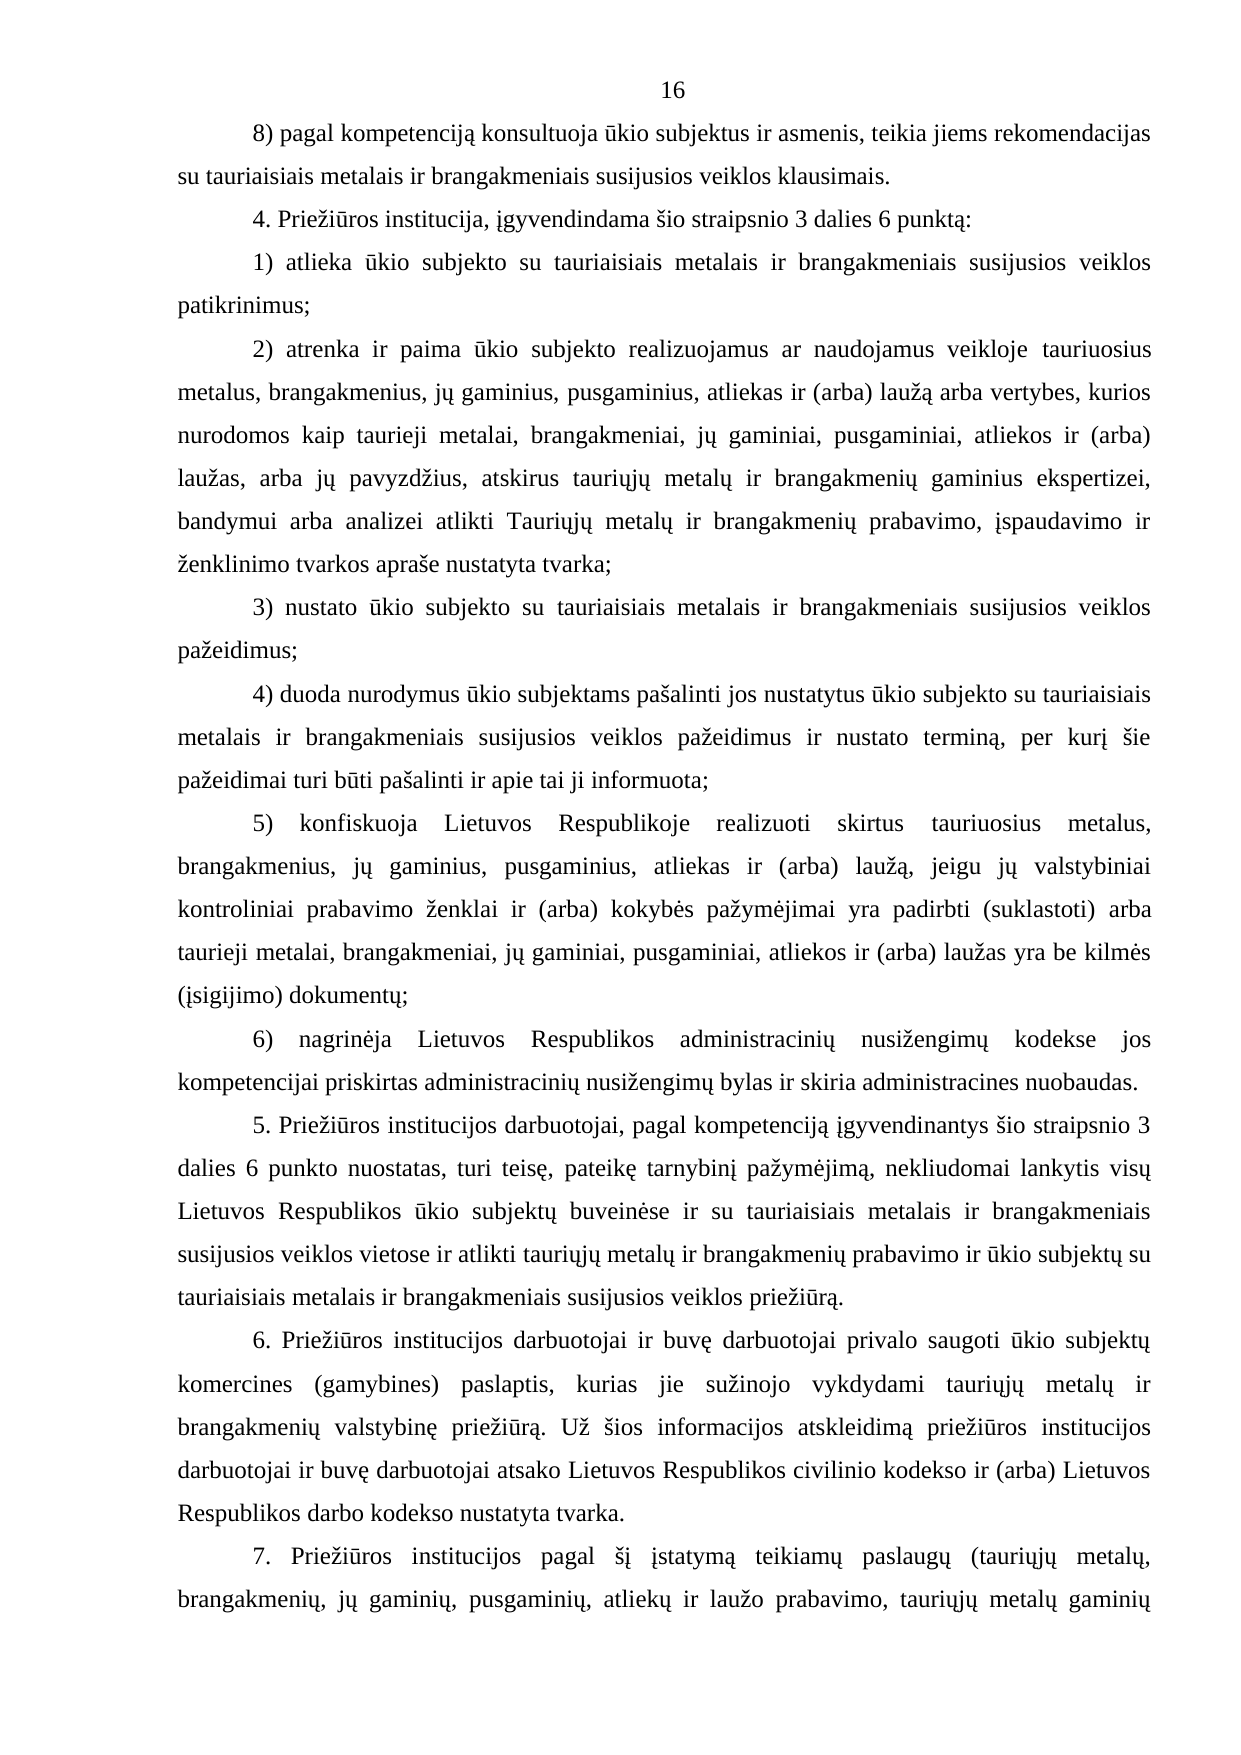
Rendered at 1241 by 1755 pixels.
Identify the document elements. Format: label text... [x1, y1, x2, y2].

text 6. Priežiūros institucijos darbuotojai ir buvę darbuotojai privalo saugoti ūkio subjektų komercines (gamybines) paslaptis, kurias jie sužinojo vykdydami tauriųjų metalų ir brangakmenių valstybinę priežiūrą. Už šios informacijos atskleidimą priežiūros institucijos darbuotojai ir buvę darbuotojai atsako Lietuvos Respublikos civilinio kodekso ir (arba) Lietuvos Respublikos darbo kodekso nustatyta tvarka. [177, 1326, 1152, 1527]
text 1) atlieka ūkio subjekto su tauriaisiais metalais ir brangakmeniais susijusios veiklos patikrinimus; [177, 247, 1152, 319]
text 4) duoda nurodymus ūkio subjektams pašalinti jos nustatytus ūkio subjekto su tauriaisiais metalais ir brangakmeniais susijusios veiklos pažeidimus ir nustato terminą, per kurį šie pažeidimai turi būti pašalinti ir apie tai ji informuota; [177, 679, 1152, 794]
text 5. Priežiūros institucijos darbuotojai, pagal kompetenciją įgyvendinantys šio straipsnio 3 dalies 6 punkto nuostatas, turi teisę, pateikę tarnybinį pažymėjimą, nekliudomai lankytis visų Lietuvos Respublikos ūkio subjektų buveinėse ir su tauriaisiais metalais ir brangakmeniais susijusios veiklos vietose ir atlikti tauriųjų metalų ir brangakmenių prabavimo ir ūkio subjektų su tauriaisiais metalais ir brangakmeniais susijusios veiklos priežiūrą. [177, 1110, 1152, 1311]
text 2) atrenka ir paima ūkio subjekto realizuojamus ar naudojamus veikloje tauriuosius metalus, brangakmenius, jų gaminius, pusgaminius, atliekas ir (arba) laužą arba vertybes, kurios nurodomos kaip taurieji metalai, brangakmeniai, jų gaminiai, pusgaminiai, atliekos ir (arba) laužas, arba jų pavyzdžius, atskirus tauriųjų metalų ir brangakmenių gaminius ekspertizei, bandymui arba analizei atlikti Tauriųjų metalų ir brangakmenių prabavimo, įspaudavimo ir ženklinimo tvarkos apraše nustatyta tvarka; [177, 334, 1152, 578]
text 4. Priežiūros institucija, įgyvendindama šio straipsnio 3 dalies 6 punktą: [177, 204, 1152, 233]
text 7. Priežiūros institucijos pagal šį įstatymą teikiamų paslaugų (tauriųjų metalų, brangakmenių, jų gaminių, pusgaminių, atliekų ir laužo prabavimo, tauriųjų metalų gaminių [177, 1541, 1152, 1613]
text 5) konfiskuoja Lietuvos Respublikoje realizuoti skirtus tauriuosius metalus, brangakmenius, jų gaminius, pusgaminius, atliekas ir (arba) laužą, jeigu jų valstybiniai kontroliniai prabavimo ženklai ir (arba) kokybės pažymėjimai yra padirbti (suklastoti) arba taurieji metalai, brangakmeniai, jų gaminiai, pusgaminiai, atliekos ir (arba) laužas yra be kilmės (įsigijimo) dokumentų; [177, 808, 1152, 1009]
text 6) nagrinėja Lietuvos Respublikos administracinių nusižengimų kodekse jos kompetencijai priskirtas administracinių nusižengimų bylas ir skiria administracines nuobaudas. [177, 1024, 1152, 1096]
text 8) pagal kompetenciją konsultuoja ūkio subjektus ir asmenis, teikia jiems rekomendacijas su tauriaisiais metalais ir brangakmeniais susijusios veiklos klausimais. [177, 118, 1152, 190]
text 3) nustato ūkio subjekto su tauriaisiais metalais ir brangakmeniais susijusios veiklos pažeidimus; [177, 592, 1152, 664]
